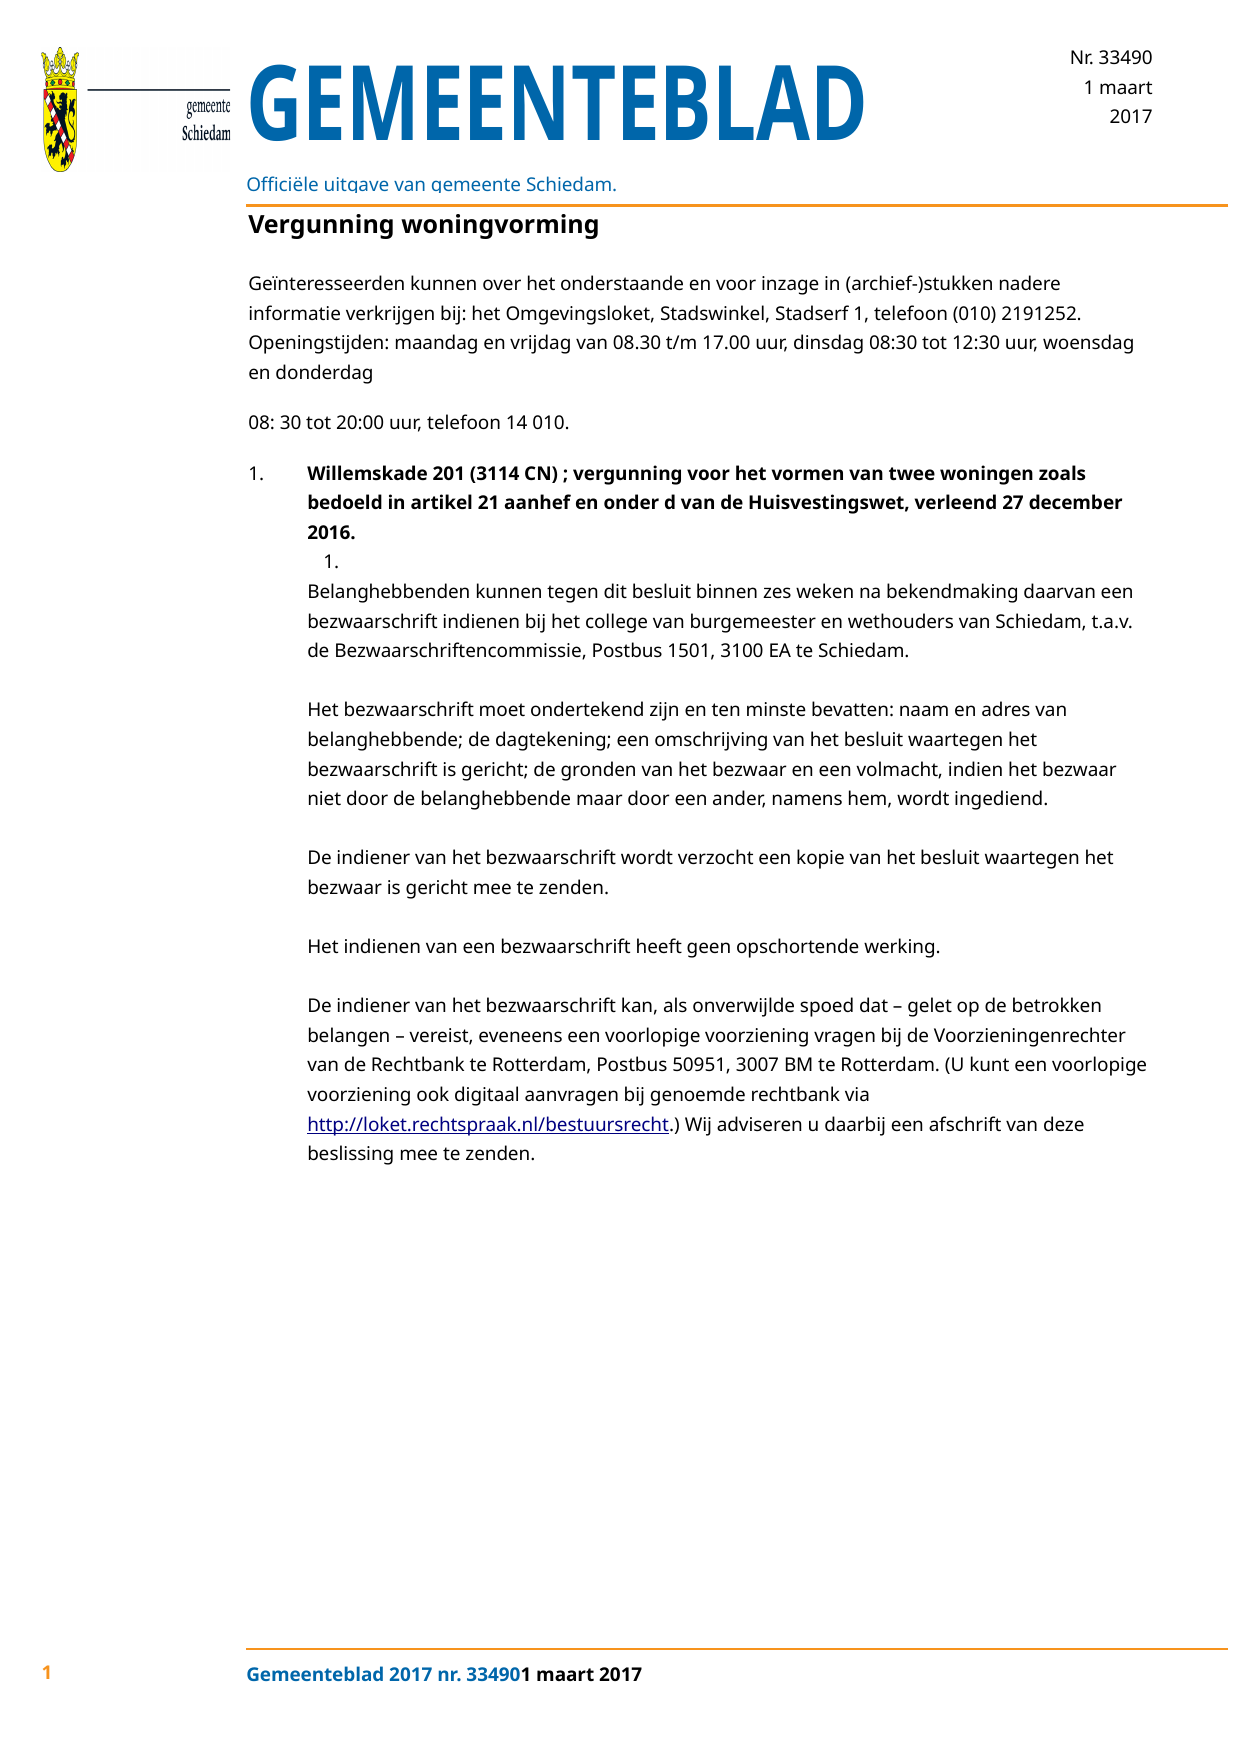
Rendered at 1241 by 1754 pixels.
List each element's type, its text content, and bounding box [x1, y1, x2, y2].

text 08: 30 tot 20:00 uur, telefoon 14 010. [248, 409, 1152, 435]
list Willemskade 201 (3114 CN) ; vergunning voor het vormen van twee woningen zoals bedoeld in artikel 21 aanhef en onder d van de Huisvestingswet, verleend 27 december 2016. [248, 460, 1152, 545]
list De indiener van het bezwaarschrift kan, als onverwijlde spoed dat – gelet op de betrokken belangen – vereist, eveneens een voorlopige voorziening vragen bij de Voorzieningenrechter van de Rechtbank te Rotterdam, Postbus 50951, 3007 BM te Rotterdam. (U kunt een voorlopige voorziening ook digitaal aanvragen bij genoemde rechtbank via http://loket.rechtspraak.nl/bestuursrecht.) Wij adviseren u daarbij een afschrift van deze beslissing mee te zenden. [248, 992, 1152, 1166]
list Belanghebbenden kunnen tegen dit besluit binnen zes weken na bekendmaking daarvan een bezwaarschrift indienen bij het college van burgemeester en wethouders van Schiedam, t.a.v. de Bezwaarschriftencommissie, Postbus 1501, 3100 EA te Schiedam. [248, 578, 1152, 663]
list De indiener van het bezwaarschrift wordt verzocht een kopie van het besluit waartegen het bezwaar is gericht mee te zenden. [248, 844, 1152, 900]
list Het bezwaarschrift moet ondertekend zijn en ten minste bevatten: naam en adres van belanghebbende; de dagtekening; een omschrijving van het besluit waartegen het bezwaarschrift is gericht; de gronden van het bezwaar en een volmacht, indien het bezwaar niet door de belanghebbende maar door een ander, namens hem, wordt ingediend. [248, 697, 1152, 811]
picture [41, 47, 231, 172]
text Geïnteresseerden kunnen over het onderstaande en voor inzage in (archief-)stukken nadere informatie verkrijgen bij: het Omgevingsloket, Stadswinkel, Stadserf 1, telefoon (010) 2191252. Openingstijden: maandag en vrijdag van 08.30 t/m 17.00 uur, dinsdag 08:30 tot 12:30 uur, woensdag en donderdag [248, 270, 1152, 385]
list Het indienen van een bezwaarschrift heeft geen opschortende werking. [248, 933, 1152, 959]
text Vergunning woningvorming [248, 207, 1152, 241]
